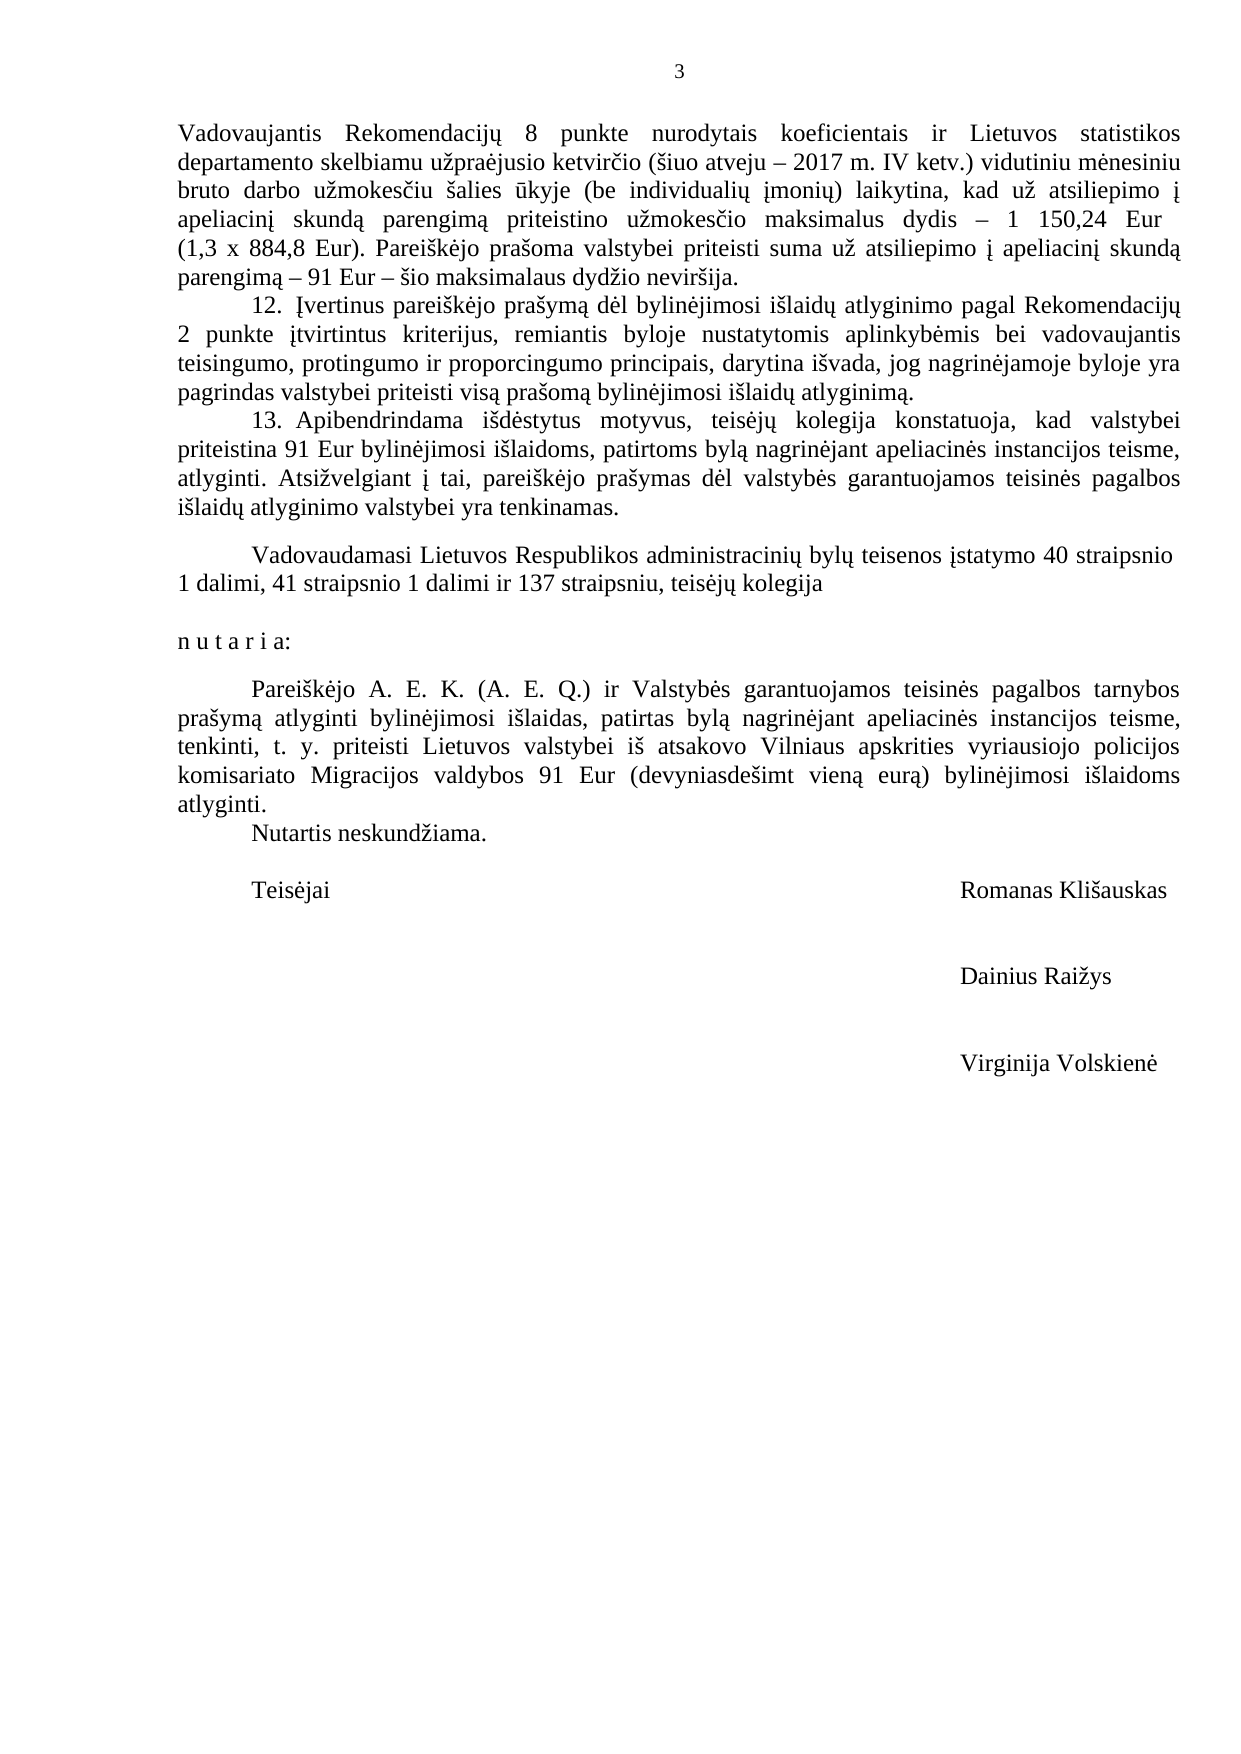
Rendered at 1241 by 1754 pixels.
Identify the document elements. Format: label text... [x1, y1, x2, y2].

text Dainius Raižys [177, 961, 1181, 990]
text Nutartis neskundžiama. [177, 818, 1181, 846]
text n u t a r i a: [177, 626, 1181, 655]
text Virginija Volskienė [177, 1048, 1181, 1076]
text 13. Apibendrindama išdėstytus motyvus, teisėjų kolegija konstatuoja, kad valstybei priteistina 91 Eur bylinėjimosi išlaidoms, patirtoms bylą nagrinėjant apeliacinės instancijos teisme, atlyginti. Atsižvelgiant į tai, pareiškėjo prašymas dėl valstybės garantuojamos teisinės pagalbos išlaidų atlyginimo valstybei yra tenkinamas. [177, 406, 1181, 521]
text 12. Įvertinus pareiškėjo prašymą dėl bylinėjimosi išlaidų atlyginimo pagal Rekomendacijų 2 punkte įtvirtintus kriterijus, remiantis byloje nustatytomis aplinkybėmis bei vadovaujantis teisingumo, protingumo ir proporcingumo principais, darytina išvada, jog nagrinėjamoje byloje yra pagrindas valstybei priteisti visą prašomą bylinėjimosi išlaidų atlyginimą. [177, 291, 1181, 406]
text Vadovaudamasi Lietuvos Respublikos administracinių bylų teisenos įstatymo 40 straipsnio 1 dalimi, 41 straipsnio 1 dalimi ir 137 straipsniu, teisėjų kolegija [177, 540, 1181, 597]
text Pareiškėjo A. E. K. (A. E. Q.) ir Valstybės garantuojamos teisinės pagalbos tarnybos prašymą atlyginti bylinėjimosi išlaidas, patirtas bylą nagrinėjant apeliacinės instancijos teisme, tenkinti, t. y. priteisti Lietuvos valstybei iš atsakovo Vilniaus apskrities vyriausiojo policijos komisariato Migracijos valdybos 91 Eur (devyniasdešimt vieną eurą) bylinėjimosi išlaidoms atlyginti. [177, 674, 1181, 818]
text Vadovaujantis Rekomendacijų 8 punkte nurodytais koeficientais ir Lietuvos statistikos departamento skelbiamu užpraėjusio ketvirčio (šiuo atveju – 2017 m. IV ketv.) vidutiniu mėnesiniu bruto darbo užmokesčiu šalies ūkyje (be individualių įmonių) laikytina, kad už atsiliepimo į apeliacinį skundą parengimą priteistino užmokesčio maksimalus dydis – 1 150,24 Eur (1,3 x 884,8 Eur). Pareiškėjo prašoma valstybei priteisti suma už atsiliepimo į apeliacinį skundą parengimą – 91 Eur – šio maksimalaus dydžio neviršija. [177, 118, 1181, 291]
text Teisėjai Romanas Klišauskas [177, 875, 1181, 904]
